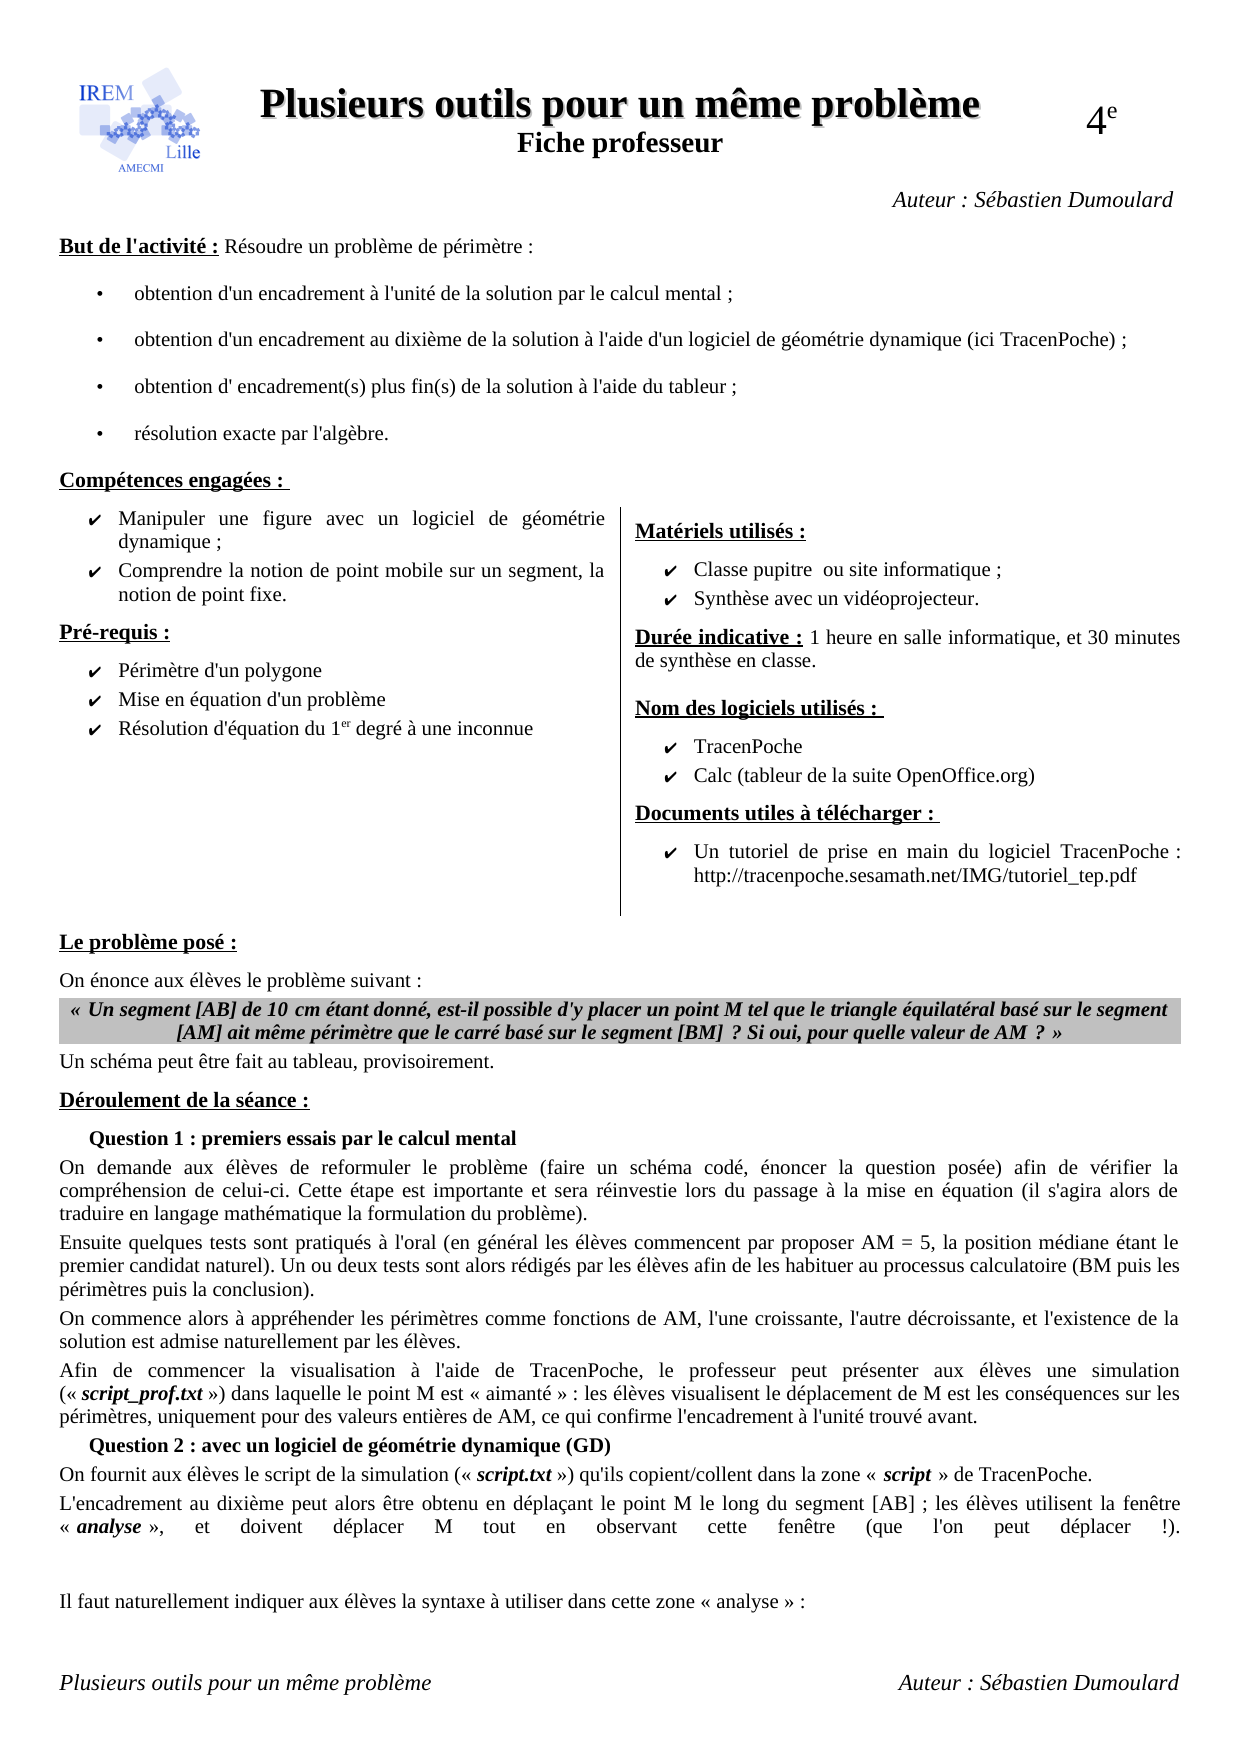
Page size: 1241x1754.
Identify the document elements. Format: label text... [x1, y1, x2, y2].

text L'encadrement au dixième peut alors être obtenu en déplaçant le point M le long du segment [AB] ; les élèves utilisent la fenêtre « analyse », et doivent déplacer M tout en observant cette fenêtre (que l'on peut déplacer !). [59, 1492, 1181, 1584]
text Un schéma peut être fait au tableau, provisoirement. [59, 1050, 1181, 1073]
list Mise en équation d'un problème [88, 688, 605, 711]
list Classe pupitre ou site informatique ; [664, 558, 1181, 581]
list Manipuler une figure avec un logiciel de géométrie dynamique ; [88, 507, 605, 553]
list obtention d' encadrement(s) plus fin(s) de la solution à l'aide du tableur ; [97, 375, 1181, 398]
list Périmètre d'un polygone [88, 659, 605, 682]
text Matériels utilisés : [635, 519, 1181, 543]
list résolution exacte par l'algèbre. [97, 422, 1181, 445]
picture [64, 64, 213, 176]
text Afin de commencer la visualisation à l'aide de TracenPoche, le professeur peut présenter aux élèves une simulation (« script_prof.txt ») dans laquelle le point M est « aimanté » : les élèves visualisent le déplacement de M est les conséquences sur les périmètres, uniquement pour des valeurs entières de AM, ce qui confirme l'encadrement à l'unité trouvé avant. [59, 1358, 1181, 1428]
list Question 1 : premiers essais par le calcul mental [59, 1127, 1181, 1150]
list obtention d'un encadrement à l'unité de la solution par le calcul mental ; [97, 282, 1181, 305]
text On commence alors à appréhender les périmètres comme fonctions de AM, l'une croissante, l'autre décroissante, et l'existence de la solution est admise naturellement par les élèves. [59, 1306, 1181, 1353]
text « Un segment [AB] de 10 cm étant donné, est-il possible d'y placer un point M tel que le triangle équilatéral basé sur le segment [AM] ait même périmètre que le carré basé sur le segment [BM] ? Si oui, pour quelle valeur de AM ? » [59, 998, 1181, 1044]
text Durée indicative : 1 heure en salle informatique, et 30 minutes de synthèse en classe. [635, 625, 1181, 672]
text Pré-requis : [59, 620, 605, 644]
text Le problème posé : [59, 930, 1181, 954]
text Documents utiles à télécharger : [635, 801, 1181, 826]
table_cell Auteur : Sébastien Dumoulard [59, 181, 1181, 218]
list obtention d'un encadrement au dixième de la solution à l'aide d'un logiciel de géométrie dynamique (ici TracenPoche) ; [97, 328, 1181, 351]
list Comprendre la notion de point mobile sur un segment, la notion de point fixe. [88, 559, 605, 606]
list Résolution d'équation du 1er degré à une inconnue [88, 717, 605, 740]
list Calc (tableur de la suite OpenOffice.org) [664, 763, 1181, 787]
text Déroulement de la séance : [59, 1088, 1181, 1112]
text On énonce aux élèves le problème suivant : [59, 969, 1181, 992]
text Ensuite quelques tests sont pratiqués à l'oral (en général les élèves commencent par proposer AM = 5, la position médiane étant le premier candidat naturel). Un ou deux tests sont alors rédigés par les élèves afin de les habituer au processus calculatoire (BM puis les périmètres puis la conclusion). [59, 1231, 1181, 1301]
text On demande aux élèves de reformuler le problème (faire un schéma codé, énoncer la question posée) afin de vérifier la compréhension de celui-ci. Cette étape est importante et sera réinvestie lors du passage à la mise en équation (il s'agira alors de traduire en langage mathématique la formulation du problème). [59, 1156, 1181, 1225]
list TracenPoche [664, 734, 1181, 758]
table_header 4e [1022, 59, 1181, 181]
text Nom des logiciels utilisés : [635, 696, 1181, 720]
text On fournit aux élèves le script de la simulation (« script.txt ») qu'ils copient/collent dans la zone « script » de TracenPoche. [59, 1463, 1181, 1486]
list Question 2 : avec un logiciel de géométrie dynamique (GD) [59, 1434, 1181, 1457]
list Un tutoriel de prise en main du logiciel TracenPoche : http://tracenpoche.sesamath.net/IMG/tutoriel_tep.pdf [664, 840, 1181, 887]
text Il faut naturellement indiquer aux élèves la syntaxe à utiliser dans cette zone « analyse » : [59, 1590, 1181, 1613]
list Synthèse avec un vidéoprojecteur. [664, 587, 1181, 610]
text Compétences engagées : [59, 468, 1181, 492]
text But de l'activité : Résoudre un problème de périmètre : [59, 229, 1181, 258]
table_header Plusieurs outils pour un même problème Fiche professeur [219, 59, 1022, 181]
table_header [59, 59, 218, 181]
